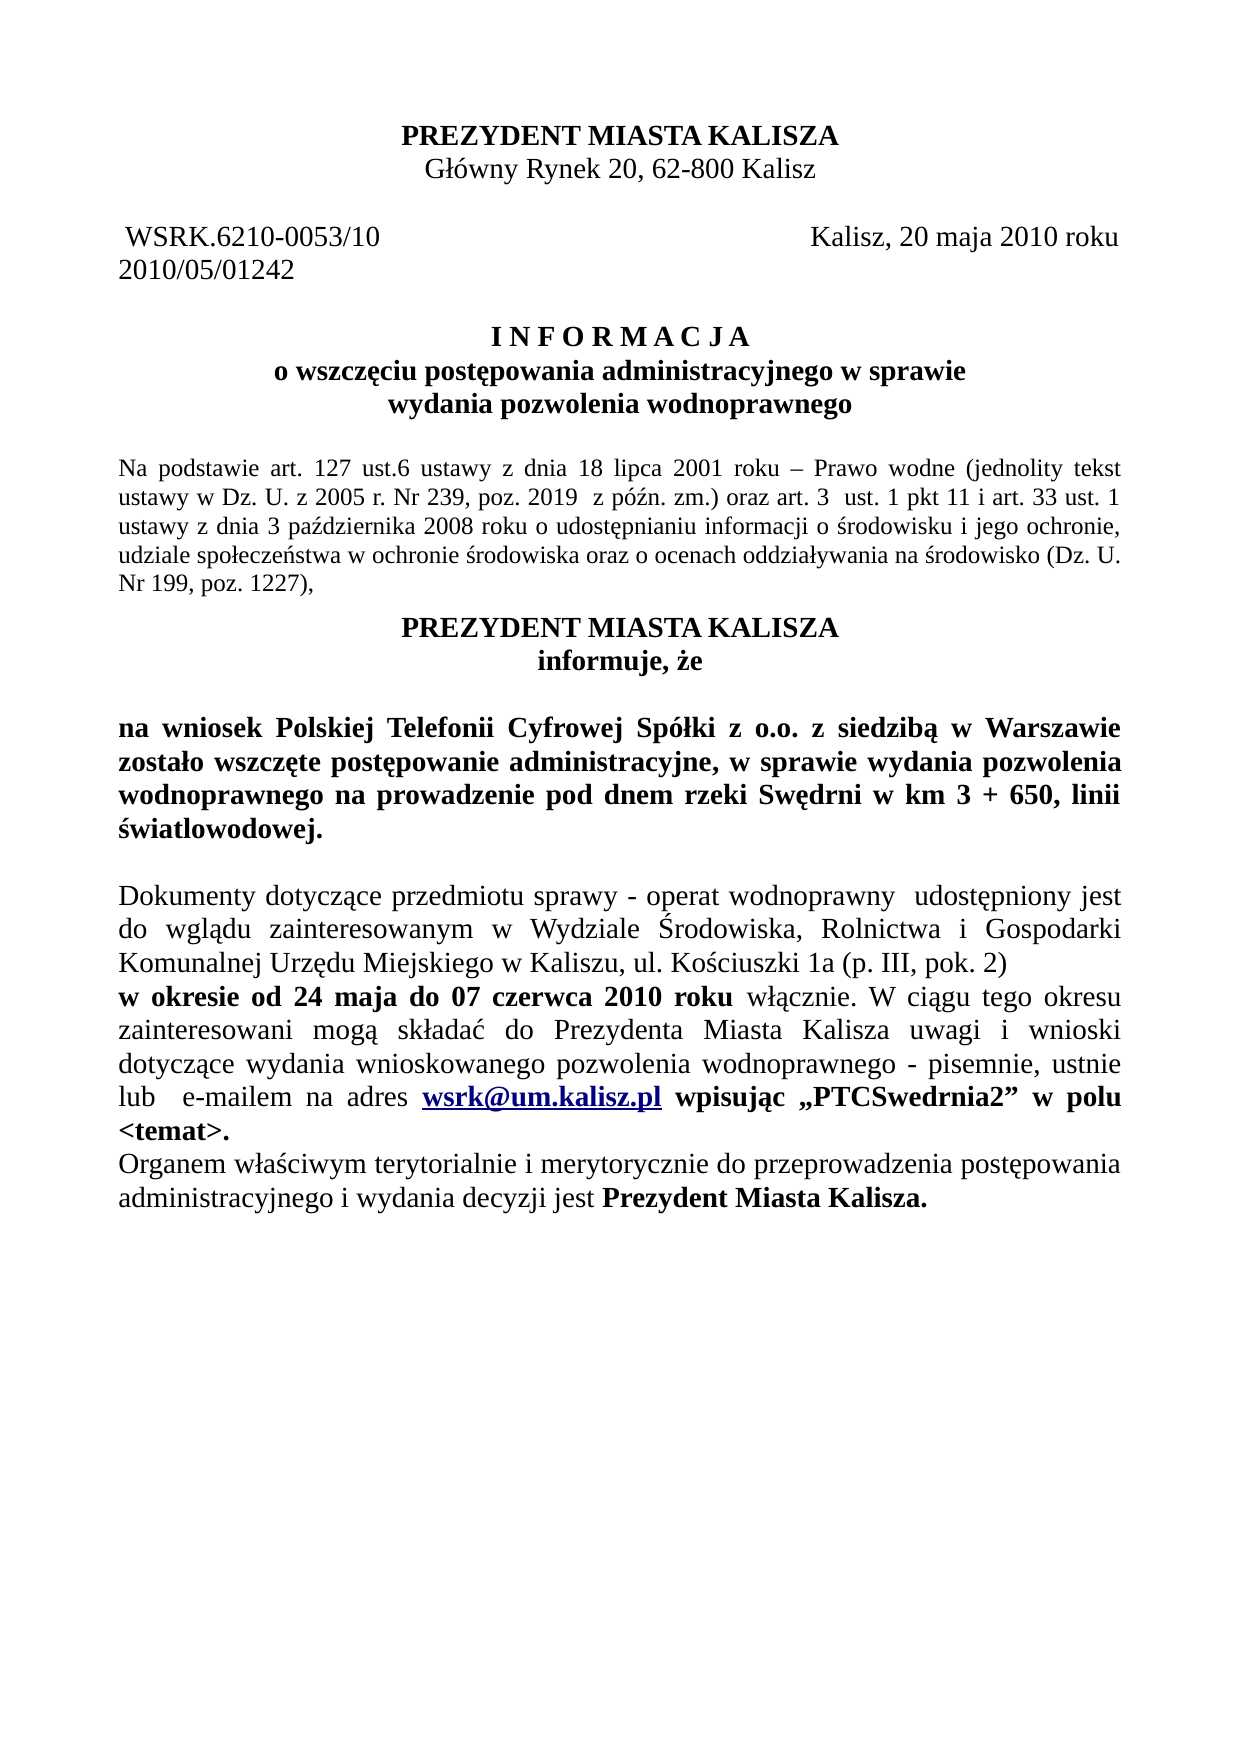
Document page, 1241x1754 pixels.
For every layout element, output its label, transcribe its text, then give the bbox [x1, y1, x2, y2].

text PREZYDENT MIASTA KALISZA [118, 118, 1122, 152]
text Na podstawie art. 127 ust.6 ustawy z dnia 18 lipca 2001 roku – Prawo wodne (jednolity tekst ustawy w Dz. U. z 2005 r. Nr 239, poz. 2019 z późn. zm.) oraz art. 3 ust. 1 pkt 11 i art. 33 ust. 1 ustawy z dnia 3 października 2008 roku o udostępnianiu informacji o środowisku i jego ochronie, udziale społeczeństwa w ochronie środowiska oraz o ocenach oddziaływania na środowisko (Dz. U. Nr 199, poz. 1227), [118, 453, 1122, 597]
text 2010/05/01242 [118, 252, 1122, 286]
text informuje, że [118, 643, 1122, 677]
text Organem właściwym terytorialnie i merytorycznie do przeprowadzenia postępowania administracyjnego i wydania decyzji jest Prezydent Miasta Kalisza. [118, 1146, 1122, 1213]
text Dokumenty dotyczące przedmiotu sprawy - operat wodnoprawny udostępniony jest do wglądu zainteresowanym w Wydziale Środowiska, Rolnictwa i Gospodarki Komunalnej Urzędu Miejskiego w Kaliszu, ul. Kościuszki 1a (p. III, pok. 2) w okresie od 24 maja do 07 czerwca 2010 roku włącznie. W ciągu tego okresu zainteresowani mogą składać do Prezydenta Miasta Kalisza uwagi i wnioski dotyczące wydania wnioskowanego pozwolenia wodnoprawnego - pisemnie, ustnie lub e-mailem na adres wsrk@um.kalisz.pl wpisując „PTCSwedrnia2” w polu <temat>. [118, 878, 1122, 1146]
text WSRK.6210-0053/10 Kalisz, 20 maja 2010 roku [118, 219, 1122, 252]
text Główny Rynek 20, 62-800 Kalisz [118, 152, 1122, 185]
subtitle I N F O R M A C J A [118, 319, 1122, 353]
text na wniosek Polskiej Telefonii Cyfrowej Spółki z o.o. z siedzibą w Warszawie zostało wszczęte postępowanie administracyjne, w sprawie wydania pozwolenia wodnoprawnego na prowadzenie pod dnem rzeki Swędrni w km 3 + 650, linii światlowodowej. [118, 710, 1122, 844]
text wydania pozwolenia wodnoprawnego [118, 386, 1122, 420]
subtitle PREZYDENT MIASTA KALISZA [118, 610, 1122, 643]
text o wszczęciu postępowania administracyjnego w sprawie [118, 353, 1122, 386]
